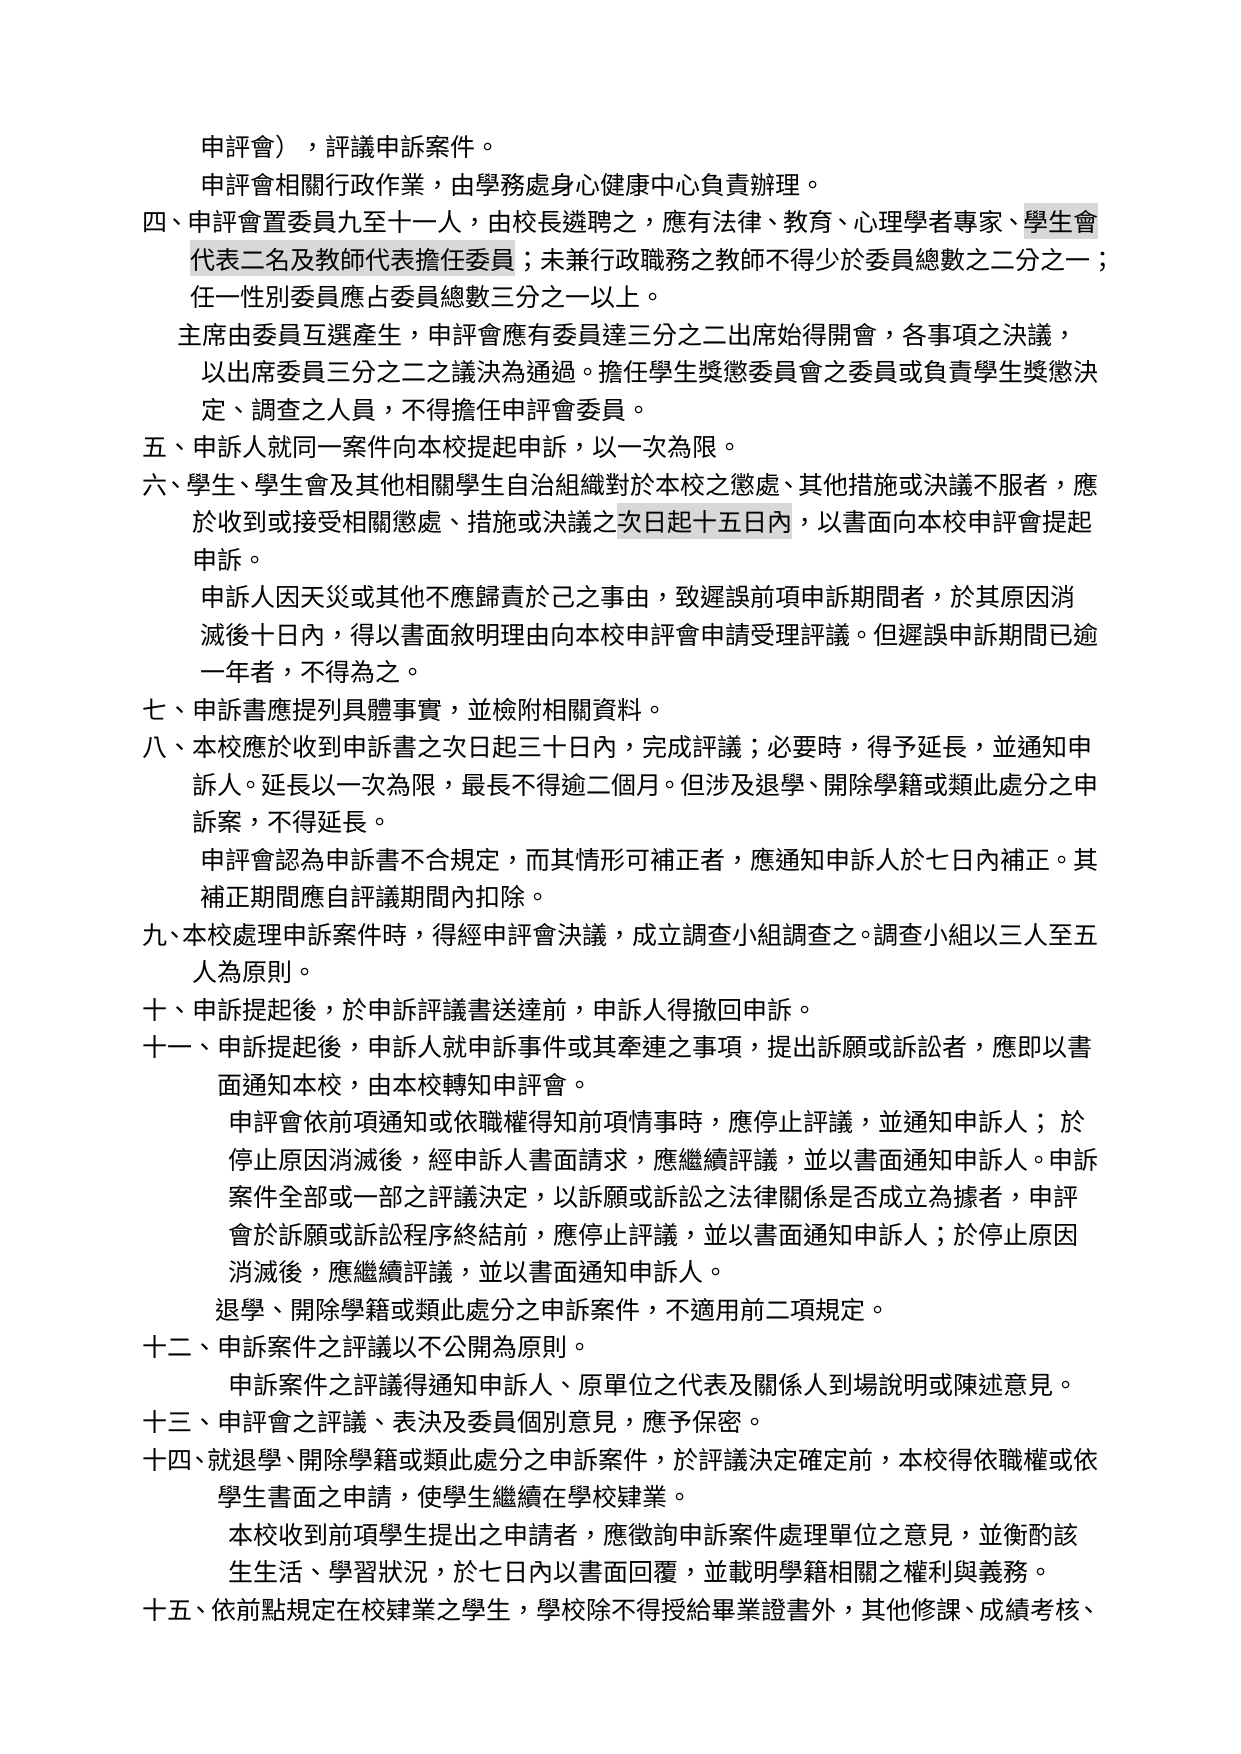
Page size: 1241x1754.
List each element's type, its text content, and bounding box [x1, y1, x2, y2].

text 申評會），評議申訴案件。 [200, 127, 1098, 164]
text 退學、開除學籍或類此處分之申訴案件，不適用前二項規定。 [142, 1289, 1098, 1327]
text 八、本校應於收到申訴書之次日起三十日內，完成評議；必要時，得予延長，並通知申訴人。延長以一次為限，最長不得逾二個月。但涉及退學、開除學籍或類此處分之申訴案，不得延長。 [142, 727, 1098, 839]
text 十三、申評會之評議、表決及委員個別意見，應予保密。 [142, 1402, 1098, 1439]
text 四、申評會置委員九至十一人，由校長遴聘之，應有法律、教育、心理學者專家、學生會代表二名及教師代表擔任委員；未兼行政職務之教師不得少於委員總數之二分之一；任一性別委員應占委員總數三分之一以上。 [142, 202, 1098, 314]
text 主席由委員互選產生，申評會應有委員達三分之二出席始得開會，各事項之決議，以出席委員三分之二之議決為通過。擔任學生獎懲委員會之委員或負責學生獎懲決定、調查之人員，不得擔任申評會委員。 [151, 314, 1098, 427]
text 申評會相關行政作業，由學務處身心健康中心負責辦理。 [200, 164, 1098, 202]
text 十五、依前點規定在校肄業之學生，學校除不得授給畢業證書外，其他修課、成績考核、獎懲得比照在校生處理。 [142, 1589, 1098, 1627]
text 十二、申訴案件之評議以不公開為原則。 [142, 1327, 1098, 1364]
text 五、申訴人就同一案件向本校提起申訴，以一次為限。 [142, 427, 1098, 464]
text 七、申訴書應提列具體事實，並檢附相關資料。 [142, 689, 1098, 727]
text 十一、申訴提起後，申訴人就申訴事件或其牽連之事項，提出訴願或訴訟者，應即以書面通知本校，由本校轉知申評會。 [142, 1027, 1098, 1102]
text 十四、就退學、開除學籍或類此處分之申訴案件，於評議決定確定前，本校得依職權或依學生書面之申請，使學生繼續在學校肄業。 [142, 1439, 1098, 1514]
text 六、學生、學生會及其他相關學生自治組織對於本校之懲處、其他措施或決議不服者，應於收到或接受相關懲處、措施或決議之次日起十五日內，以書面向本校申評會提起申訴。 [142, 464, 1098, 577]
text 申訴人因天災或其他不應歸責於己之事由，致遲誤前項申訴期間者，於其原因消滅後十日內，得以書面敘明理由向本校申評會申請受理評議。但遲誤申訴期間已逾一年者，不得為之。 [200, 577, 1098, 689]
text 十、申訴提起後，於申訴評議書送達前，申訴人得撤回申訴。 [142, 989, 1098, 1027]
text 申評會依前項通知或依職權得知前項情事時，應停止評議，並通知申訴人； 於停止原因消滅後，經申訴人書面請求，應繼續評議，並以書面通知申訴人。申訴案件全部或一部之評議決定，以訴願或訴訟之法律關係是否成立為據者，申評會於訴願或訴訟程序終結前，應停止評議，並以書面通知申訴人；於停止原因消滅後，應繼續評議，並以書面通知申訴人。 [229, 1102, 1098, 1289]
text 申評會認為申訴書不合規定，而其情形可補正者，應通知申訴人於七日內補正。其補正期間應自評議期間內扣除。 [200, 839, 1098, 914]
text 本校收到前項學生提出之申請者，應徵詢申訴案件處理單位之意見，並衡酌該生生活、學習狀況，於七日內以書面回覆，並載明學籍相關之權利與義務。 [229, 1514, 1098, 1589]
text 申訴案件之評議得通知申訴人、原單位之代表及關係人到場說明或陳述意見。 [229, 1364, 1098, 1402]
text 九、本校處理申訴案件時，得經申評會決議，成立調查小組調查之。調查小組以三人至五人為原則。 [142, 914, 1098, 989]
